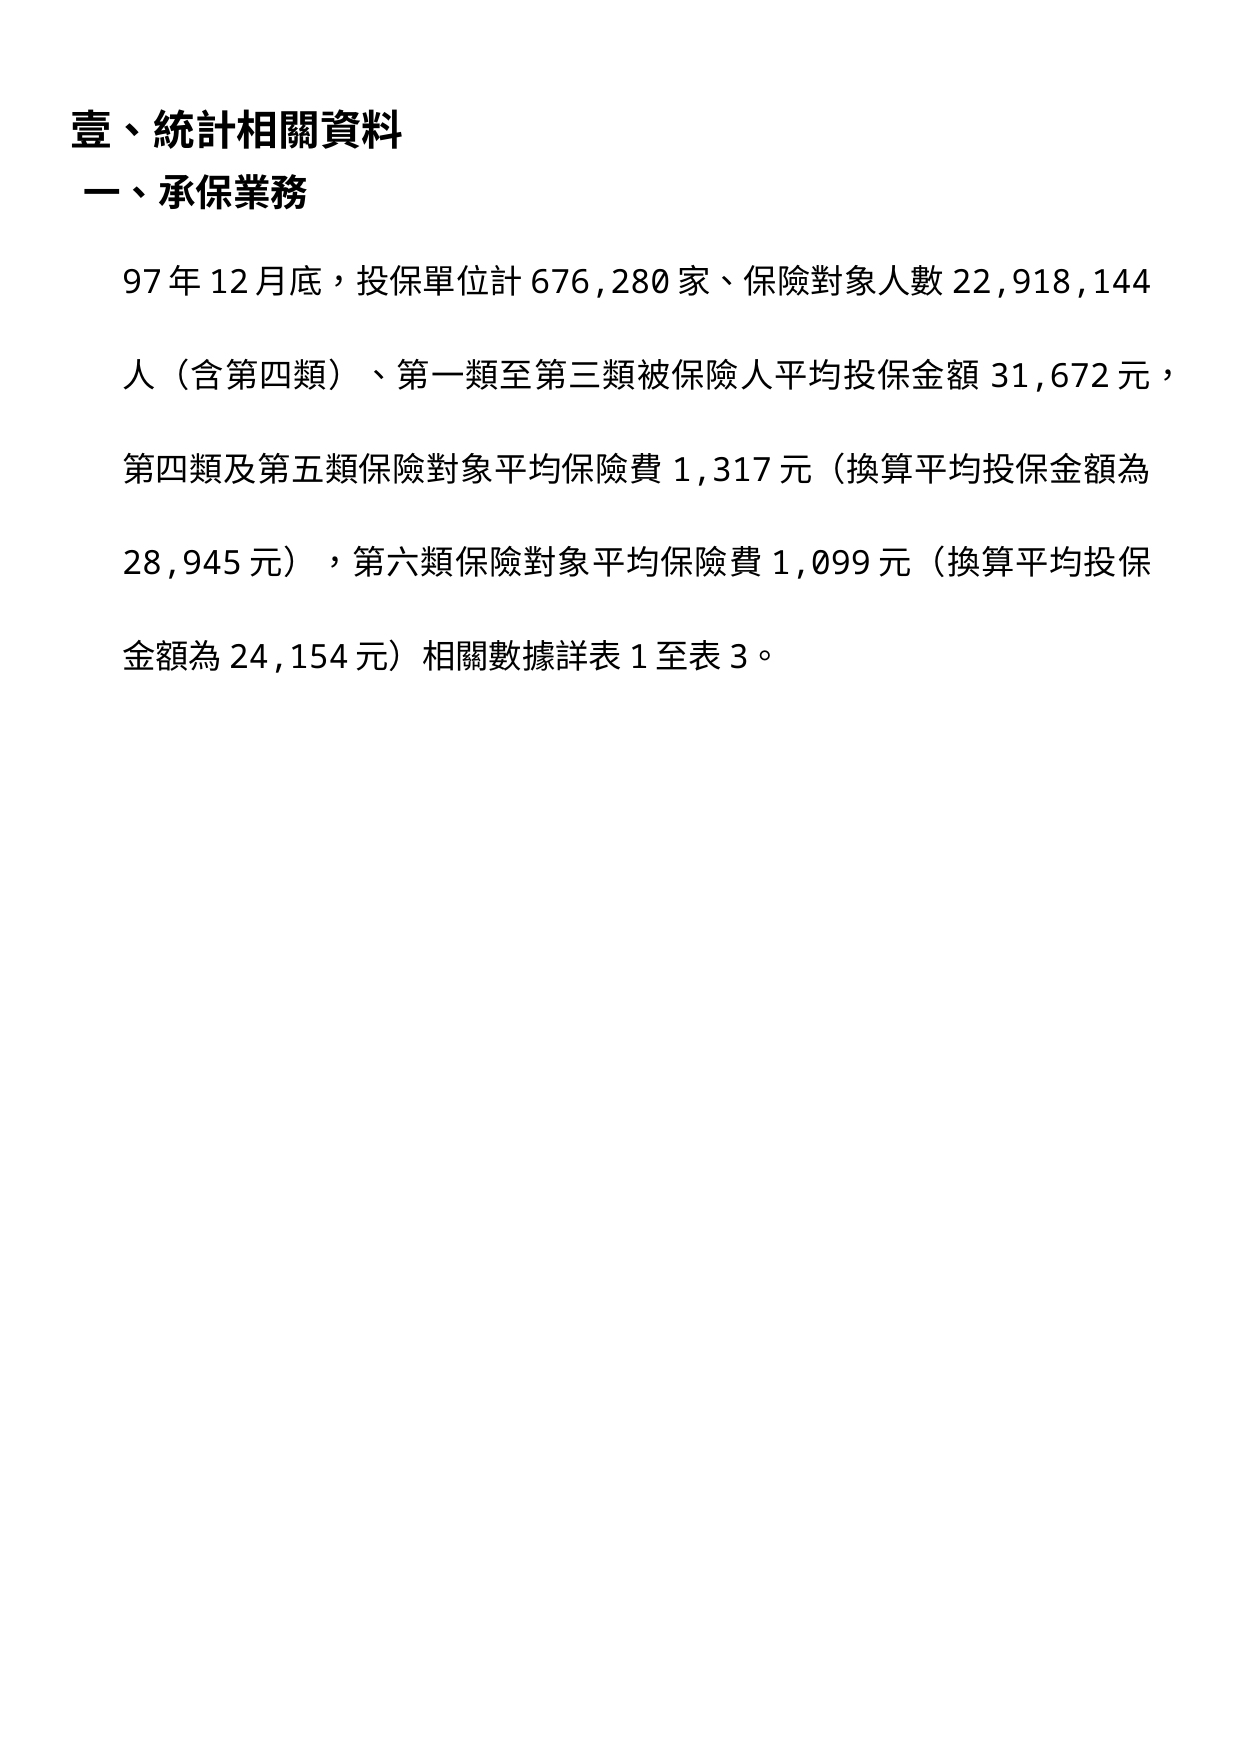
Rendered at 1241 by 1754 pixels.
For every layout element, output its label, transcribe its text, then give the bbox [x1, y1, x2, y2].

text 壹、統計相關資料 [70, 85, 1144, 148]
text 一、承保業務 [83, 148, 1152, 210]
text 97年12月底，投保單位計676,280家、保險對象人數22,918,144人（含第四類）、第一類至第三類被保險人平均投保金額31,672元，第四類及第五類保險對象平均保險費1,317元（換算平均投保金額為28,945元），第六類保險對象平均保險費1,099元（換算平均投保金額為24,154元）相關數據詳表1至表3。 [122, 237, 1152, 675]
